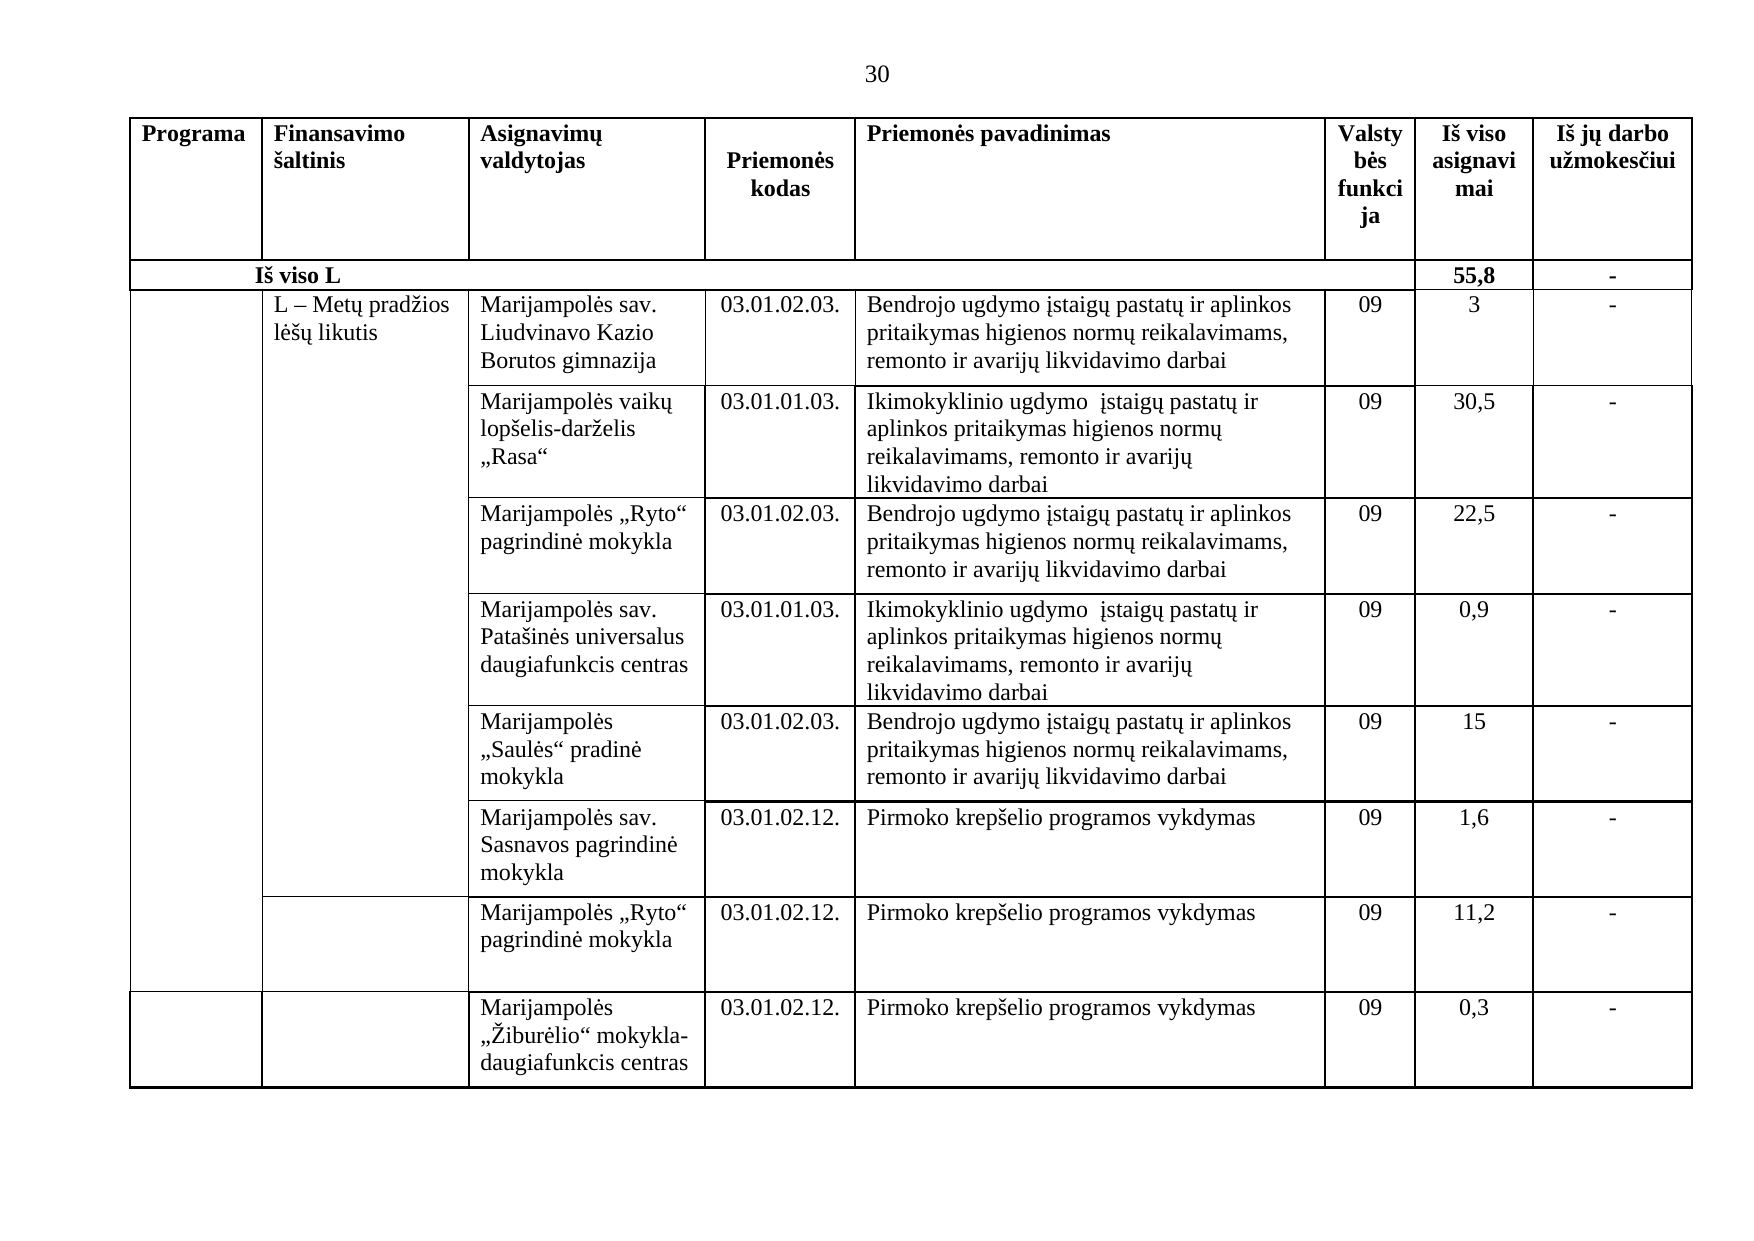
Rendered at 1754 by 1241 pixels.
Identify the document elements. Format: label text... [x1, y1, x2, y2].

table_cell Bendrojo ugdymo įstaigų pastatų ir aplinkos pritaikymas higienos normų reikalavimams, remonto ir avarijų likvidavimo darbai [856, 499, 1324, 593]
table_cell [1326, 229, 1414, 259]
table_cell 03.01.02.12. [706, 803, 854, 896]
table_cell 09 [1326, 387, 1414, 497]
table_cell Marijampolės „Žiburėlio“ mokykla-daugiafunkcis centras [470, 993, 704, 1086]
table_cell [263, 897, 468, 991]
table_cell [263, 992, 468, 1086]
table_cell Marijampolės sav. Sasnavos pagrindinė mokykla [469, 801, 704, 896]
table_header Priemonės kodas [706, 119, 854, 229]
table_cell 15 [1416, 707, 1532, 800]
table_cell Marijampolės „Ryto“ pagrindinė mokykla [469, 898, 704, 991]
table_cell - [1534, 993, 1691, 1086]
table_cell 03.01.02.03. [706, 499, 854, 593]
table_header Iš jų darbo užmokesčiui [1534, 119, 1691, 259]
table_cell Marijampolės „Saulės“ pradinė mokykla [469, 706, 704, 800]
table_cell [263, 229, 468, 259]
table_cell Marijampolės sav. Liudvinavo Kazio Borutos gimnazija [469, 291, 705, 385]
table_cell [470, 229, 704, 259]
table_cell 0,9 [1416, 595, 1532, 705]
table_cell Bendrojo ugdymo įstaigų pastatų ir aplinkos pritaikymas higienos normų reikalavimams, remonto ir avarijų likvidavimo darbai [856, 291, 1324, 385]
table_cell Marijampolės „Ryto“ pagrindinė mokykla [469, 498, 704, 593]
table_cell 09 [1326, 898, 1414, 991]
table_cell - [1534, 898, 1691, 991]
table_cell Marijampolės vaikų lopšelis-darželis „Rasa“ [469, 386, 704, 497]
table_header Programa [131, 119, 261, 229]
table_cell 03.01.01.03. [706, 595, 854, 705]
table_cell 03.01.01.03. [706, 386, 854, 497]
table_cell Pirmoko krepšelio programos vykdymas [856, 993, 1324, 1086]
table_cell - [1534, 707, 1691, 800]
table_cell 11,2 [1416, 898, 1532, 991]
table_cell [131, 896, 262, 991]
table_cell Marijampolės sav. Patašinės universalus daugiafunkcis centras [469, 594, 704, 705]
table_cell - [1534, 499, 1691, 593]
table_cell 0,3 [1416, 993, 1532, 1086]
table_cell [131, 385, 262, 896]
table_cell 09 [1326, 993, 1414, 1086]
table_cell 1,6 [1416, 803, 1532, 896]
table_cell Pirmoko krepšelio programos vykdymas [856, 898, 1324, 991]
table_cell 09 [1326, 291, 1414, 385]
table_header Valstybės funkcija [1326, 119, 1414, 229]
table_cell 09 [1326, 803, 1414, 896]
table_cell 55,8 [1416, 261, 1532, 288]
table_cell Iš viso L [131, 261, 1414, 288]
table_header Priemonės pavadinimas [856, 119, 1324, 229]
table_cell 30,5 [1416, 386, 1532, 497]
table_cell - [1534, 386, 1691, 497]
table_cell [131, 291, 262, 385]
table_cell - [1534, 261, 1691, 288]
table_cell 03.01.02.12. [706, 898, 854, 991]
table_cell Bendrojo ugdymo įstaigų pastatų ir aplinkos pritaikymas higienos normų reikalavimams, remonto ir avarijų likvidavimo darbai [856, 707, 1324, 800]
table_cell 03.01.02.03. [706, 707, 854, 800]
table_cell [131, 992, 261, 1086]
table_cell [131, 229, 261, 259]
table_header Iš viso asignavimai [1416, 119, 1532, 259]
table_cell 09 [1326, 595, 1414, 705]
table_cell 03.01.02.03. [706, 291, 855, 385]
table_cell Pirmoko krepšelio programos vykdymas [856, 803, 1324, 896]
table_cell 09 [1326, 707, 1414, 800]
table_header Finansavimo šaltinis [263, 119, 468, 229]
table_header Asignavimų valdytojas [470, 119, 704, 229]
table_cell 03.01.02.12. [706, 993, 854, 1086]
table_cell Ikimokyklinio ugdymo įstaigų pastatų ir aplinkos pritaikymas higienos normų reikalavimams, remonto ir avarijų likvidavimo darbai [856, 595, 1324, 705]
table_cell - [1534, 803, 1691, 896]
table_cell - [1534, 595, 1691, 705]
table_cell [856, 229, 1324, 259]
table_cell Ikimokyklinio ugdymo įstaigų pastatų ir aplinkos pritaikymas higienos normų reikalavimams, remonto ir avarijų likvidavimo darbai [856, 387, 1324, 497]
table_cell L – Metų pradžios lėšų likutis [263, 291, 468, 896]
table_cell [706, 229, 854, 259]
table_cell - [1534, 290, 1691, 385]
table_cell 3 [1416, 290, 1533, 385]
table_cell 22,5 [1416, 499, 1532, 593]
table_cell 09 [1326, 499, 1414, 593]
